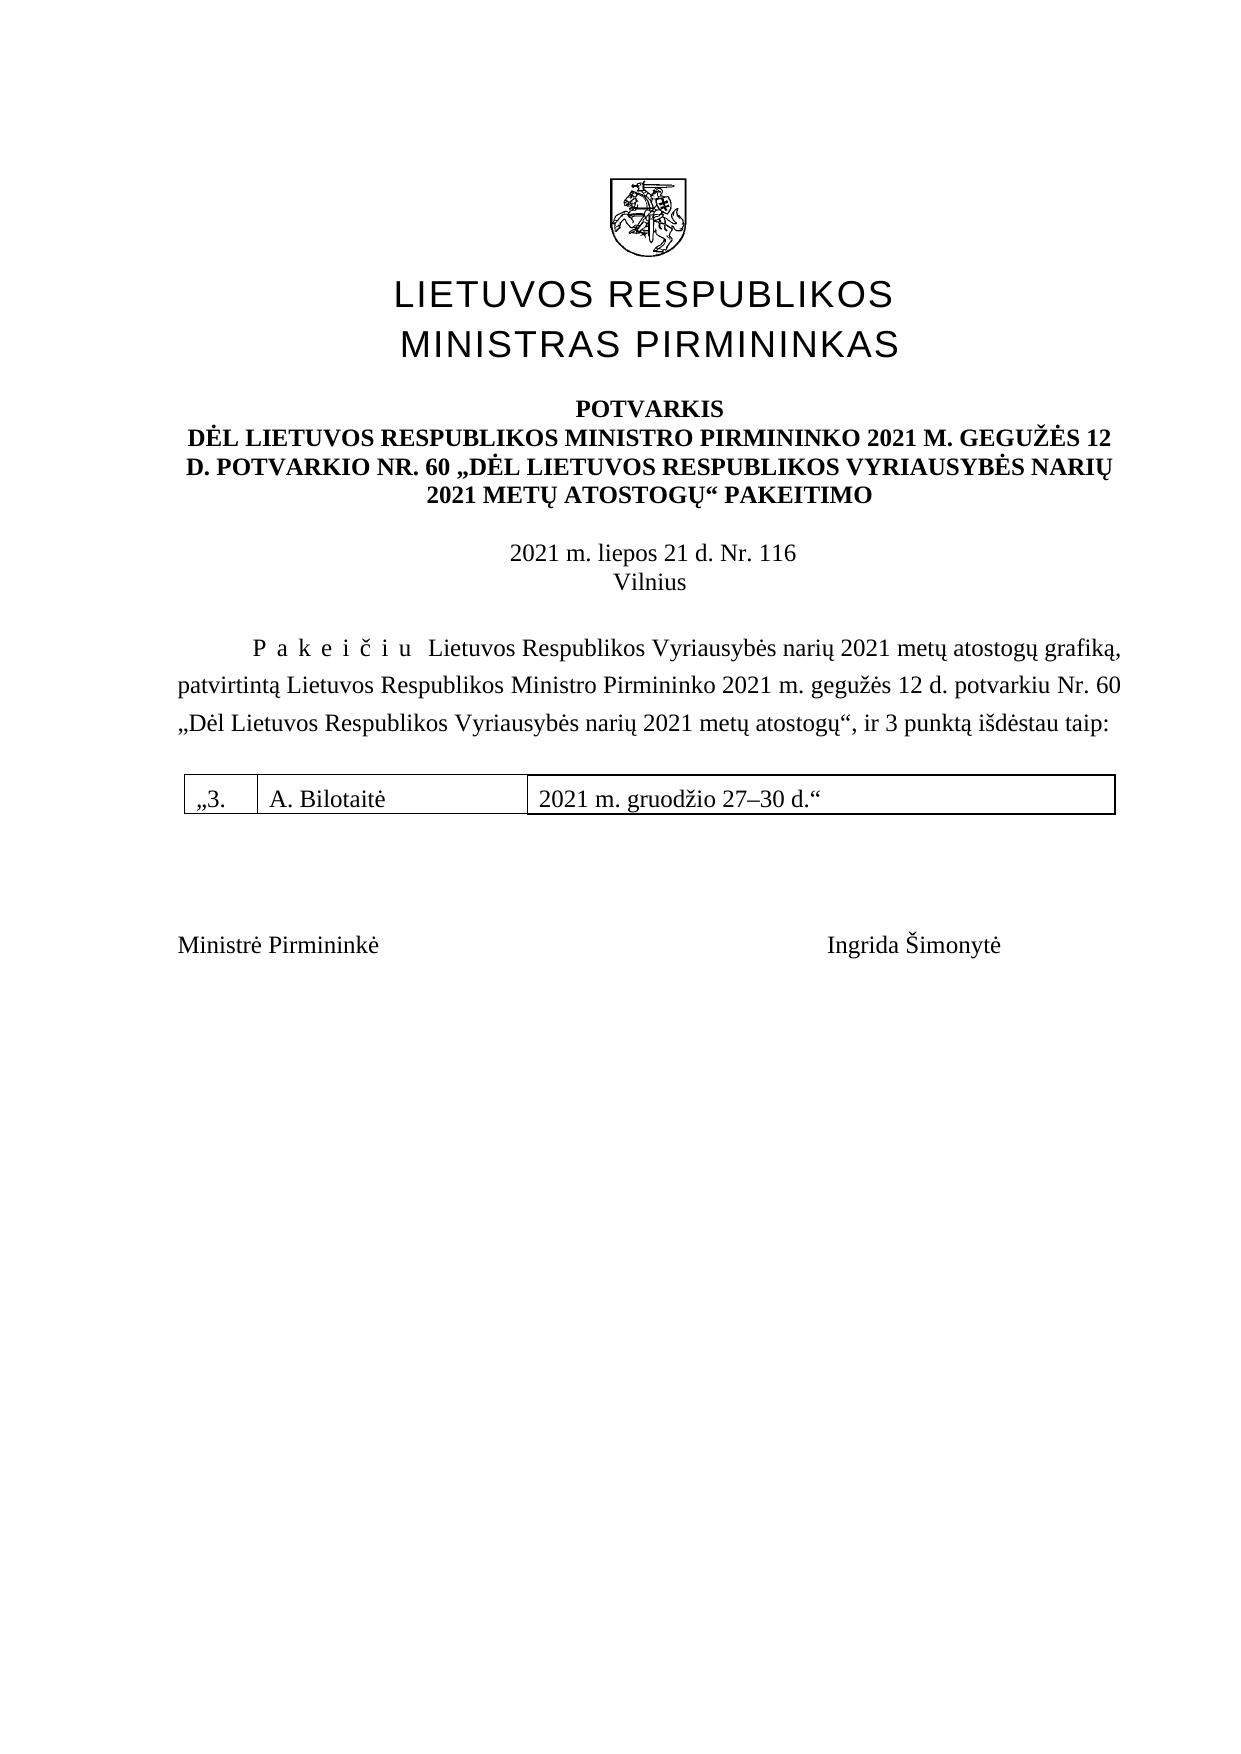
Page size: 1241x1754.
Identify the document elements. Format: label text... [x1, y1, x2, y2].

text LIETUVOS RESPUBLIKOS [177, 272, 1122, 315]
table_header „3. [185, 775, 257, 813]
table_header 2021 m. gruodžio 27–30 d.“ [528, 776, 1114, 813]
text POTVARKIS [177, 394, 1122, 423]
text Pakeičiu Lietuvos Respublikos Vyriausybės narių 2021 metų atostogų grafiką, patvirtintą Lietuvos Respublikos Ministro Pirmininko 2021 m. gegužės 12 d. potvarkiu Nr. 60 „Dėl Lietuvos Respublikos Vyriausybės narių 2021 metų atostogų“, ir 3 punktą išdėstau taip: [177, 624, 1122, 737]
text MINISTRAS PIRMININKAS [177, 322, 1122, 366]
table_header A. Bilotaitė [258, 775, 527, 813]
text 2021 m. liepos 21 d. Nr. 116 [177, 538, 1122, 567]
text Vilnius [177, 567, 1122, 596]
text DĖL LIETUVOS RESPUBLIKOS MINISTRO PIRMININKO 2021 M. GEGUŽĖS 12 D. POTVARKIO NR. 60 „DĖL LIETUVOS RESPUBLIKOS VYRIAUSYBĖS NARIŲ 2021 METŲ ATOSTOGŲ“ PAKEITIMO [177, 423, 1122, 509]
text Ministrė Pirmininkė Ingrida Šimonytė [177, 930, 1122, 959]
